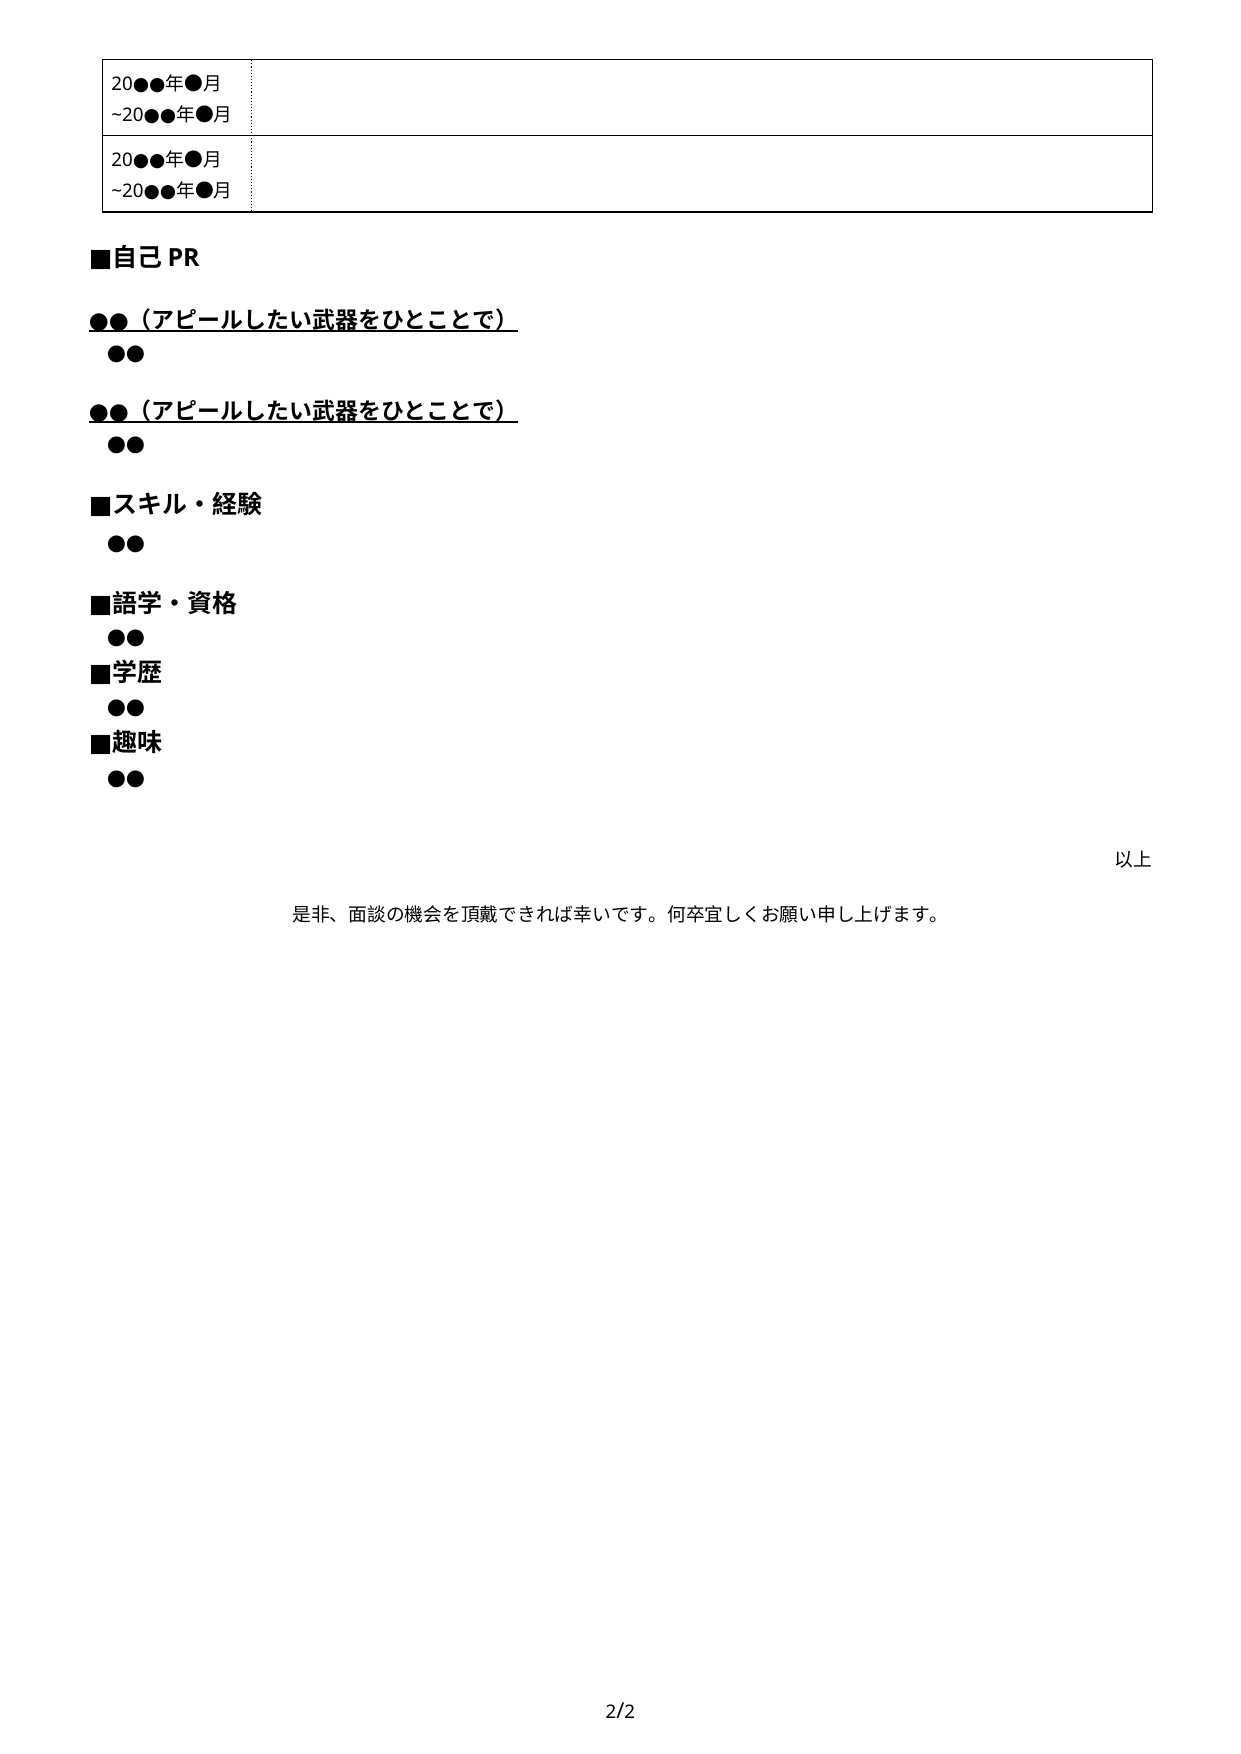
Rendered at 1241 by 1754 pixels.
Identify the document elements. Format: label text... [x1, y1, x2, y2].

subtitle ■スキル・経験 [89, 484, 1152, 520]
text ●● [89, 339, 1152, 367]
subtitle ■自己PR [89, 237, 1152, 274]
text 是非、面談の機会を頂戴できれば幸いです。何卒宜しくお願い申し上げます。 [89, 900, 1152, 927]
subtitle ■学歴 [89, 652, 1152, 689]
subtitle ■趣味 [89, 723, 1152, 759]
table_cell [251, 136, 1152, 211]
subtitle ●●（アピールしたい武器をひとことで） [89, 302, 1152, 335]
table_cell 20●●年●月 ~20●●年●月 [103, 60, 251, 135]
subtitle ■語学・資格 [89, 583, 1152, 620]
text ●● [89, 694, 1152, 721]
table_cell [251, 60, 1152, 135]
text ●● [89, 764, 1152, 791]
text ●● [89, 624, 1152, 651]
text 以上 [89, 844, 1152, 872]
text ●● [89, 431, 1152, 458]
text ●● [89, 530, 1152, 557]
table_cell 20●●年●月 ~20●●年●月 [103, 136, 251, 211]
subtitle ●●（アピールしたい武器をひとことで） [89, 393, 1152, 426]
